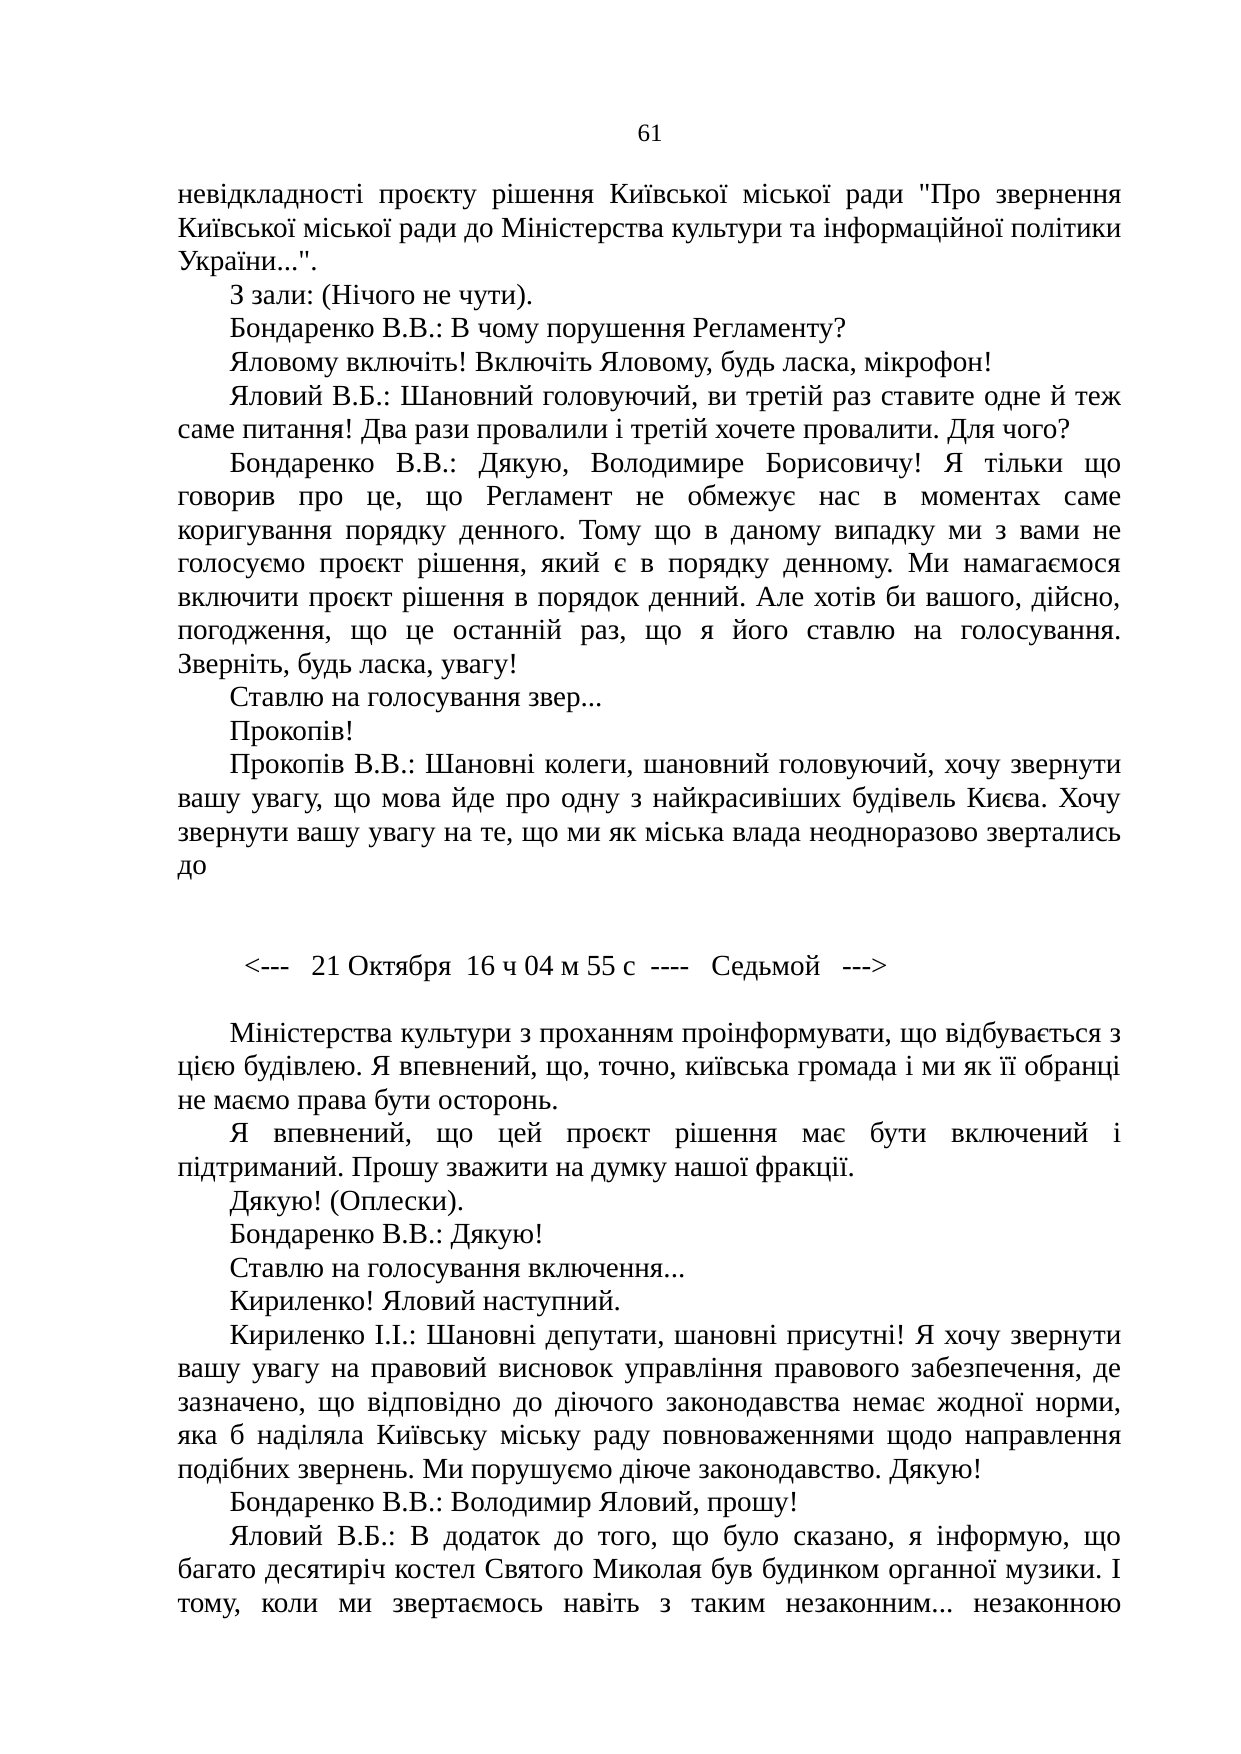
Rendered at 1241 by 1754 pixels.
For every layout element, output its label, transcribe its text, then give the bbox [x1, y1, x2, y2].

text Кириленко! Яловий наступний. [177, 1283, 1122, 1317]
text Яловий В.Б.: Шановний головуючий, ви третій раз ставите одне й теж саме питання! Два рази провалили і третій хочете провалити. Для чого? [177, 378, 1122, 445]
text Бондаренко В.В.: Володимир Яловий, прошу! [177, 1484, 1122, 1518]
text Міністерства культури з проханням проінформувати, що відбувається з цією будівлею. Я впевнений, що, точно, київська громада і ми як її обранці не маємо права бути осторонь. [177, 1015, 1122, 1116]
text Прокопів В.В.: Шановні колеги, шановний головуючий, хочу звернути вашу увагу, що мова йде про одну з найкрасивіших будівель Києва. Хочу звернути вашу увагу на те, що ми як міська влада неодноразово звертались до [177, 747, 1122, 881]
text Бондаренко В.В.: В чому порушення Регламенту? [177, 311, 1122, 344]
text Кириленко І.І.: Шановні депутати, шановні присутні! Я хочу звернути вашу увагу на правовий висновок управління правового забезпечення, де зазначено, що відповідно до діючого законодавства немає жодної норми, яка б наділяла Київську міську раду повноваженнями щодо направлення подібних звернень. Ми порушуємо діюче законодавство. Дякую! [177, 1317, 1122, 1484]
text <--- 21 Октября 16 ч 04 м 55 с ---- Седьмой ---> [177, 948, 1122, 981]
text Яловий В.Б.: В додаток до того, що було сказано, я інформую, що багато десятиріч костел Святого Миколая був будинком органної музики. І тому, коли ми звертаємось навіть з таким незаконним... незаконною [177, 1518, 1122, 1619]
text З зали: (Нічого не чути). [177, 277, 1122, 311]
text Бондаренко В.В.: Дякую! [177, 1216, 1122, 1250]
text Бондаренко В.В.: Дякую, Володимире Борисовичу! Я тільки що говорив про це, що Регламент не обмежує нас в моментах саме коригування порядку денного. Тому що в даному випадку ми з вами не голосуємо проєкт рішення, який є в порядку денному. Ми намагаємося включити проєкт рішення в порядок денний. Але хотів би вашого, дійсно, погодження, що це останній раз, що я його ставлю на голосування. Зверніть, будь ласка, увагу! [177, 445, 1122, 679]
text Я впевнений, що цей проєкт рішення має бути включений і підтриманий. Прошу зважити на думку нашої фракції. [177, 1116, 1122, 1183]
text Прокопів! [177, 713, 1122, 747]
text Яловому включіть! Включіть Яловому, будь ласка, мікрофон! [177, 344, 1122, 378]
text Ставлю на голосування звер... [177, 679, 1122, 713]
text Дякую! (Оплески). [177, 1183, 1122, 1216]
text невідкладності проєкту рішення Київської міської ради "Про звернення Київської міської ради до Міністерства культури та інформаційної політики України...". [177, 176, 1122, 277]
text Ставлю на голосування включення... [177, 1250, 1122, 1283]
